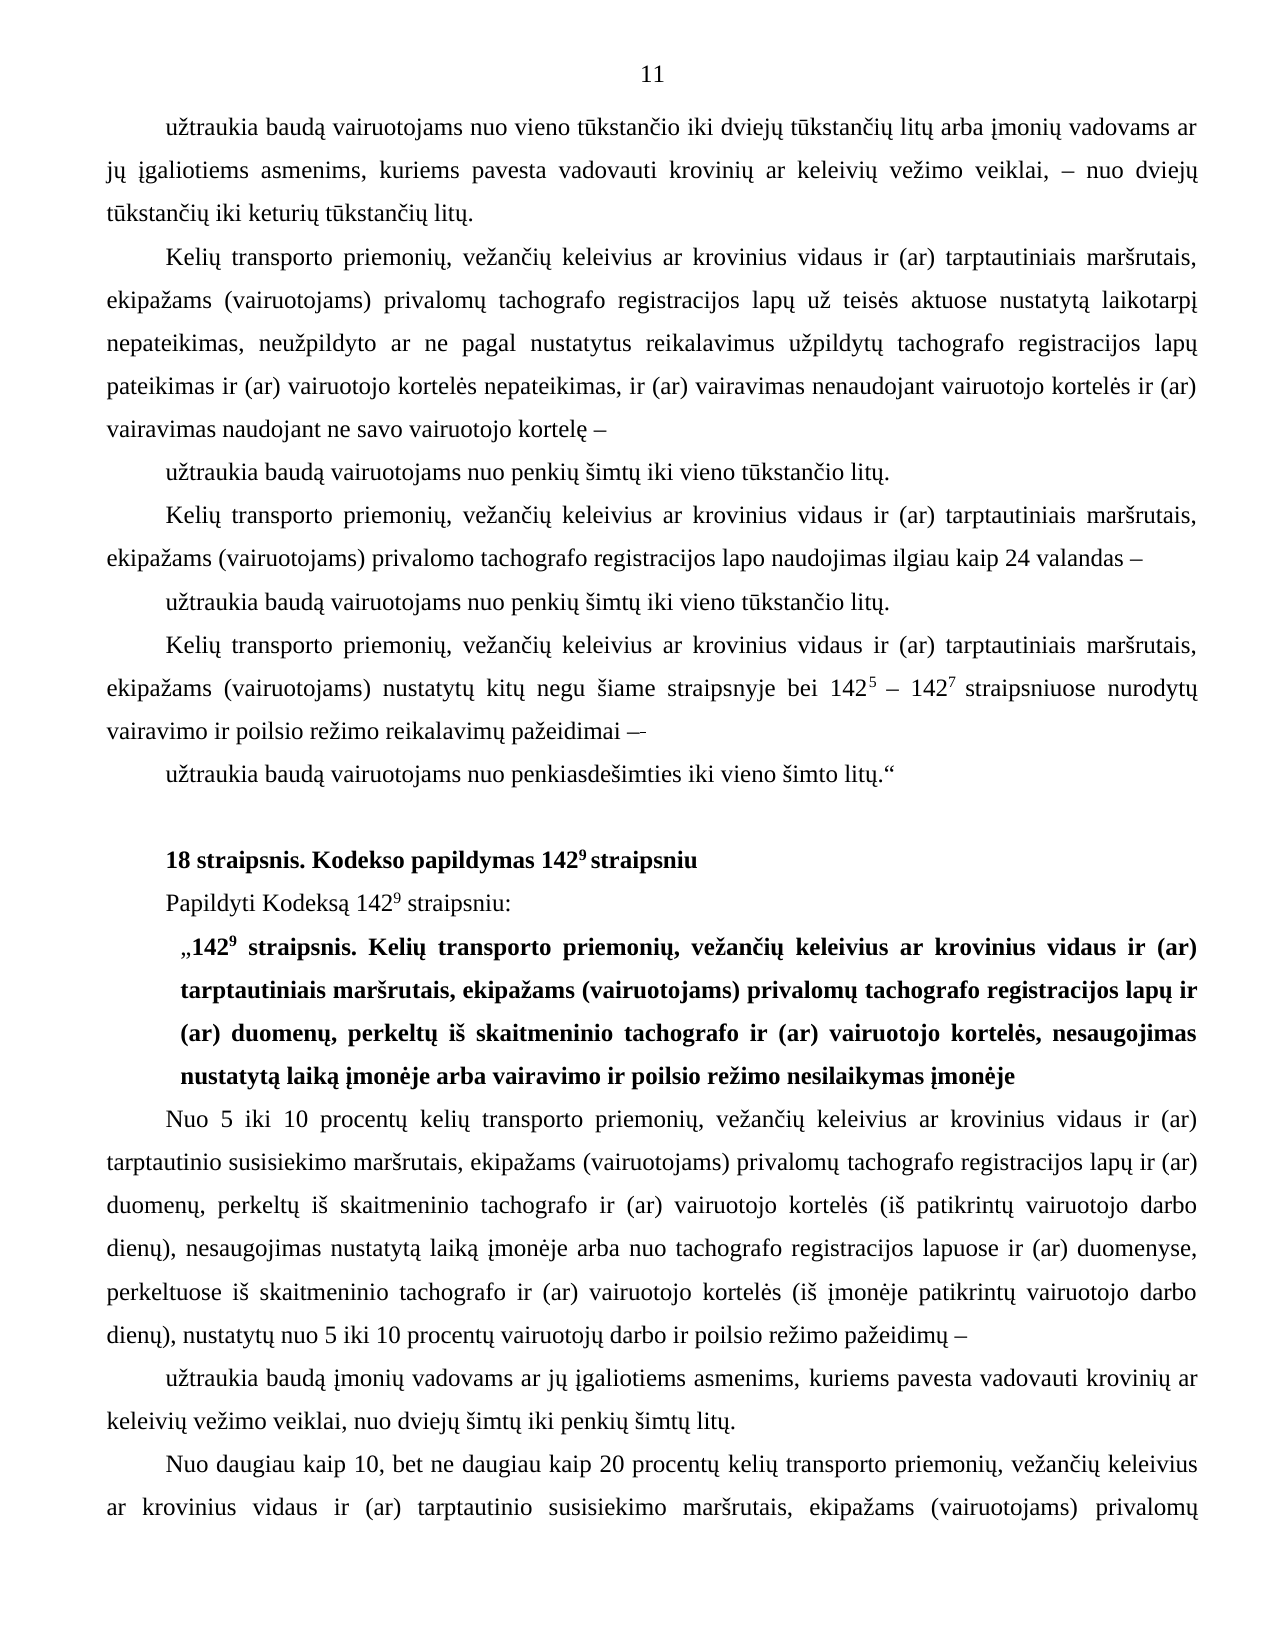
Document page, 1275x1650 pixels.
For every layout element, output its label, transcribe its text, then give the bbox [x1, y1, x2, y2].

text užtraukia baudą įmonių vadovams ar jų įgaliotiems asmenims, kuriems pavesta vadovauti krovinių ar keleivių vežimo veiklai, nuo dviejų šimtų iki penkių šimtų litų. [106, 1363, 1198, 1435]
text užtraukia baudą vairuotojams nuo penkių šimtų iki vieno tūkstančio litų. [106, 457, 1198, 486]
text Kelių transporto priemonių, vežančių keleivius ar krovinius vidaus ir (ar) tarptautiniais maršrutais, ekipažams (vairuotojams) nustatytų kitų negu šiame straipsnyje bei 1425 – 1427 straipsniuose nurodytų vairavimo ir poilsio režimo reikalavimų pažeidimai – [106, 630, 1198, 745]
text „1429 straipsnis. Kelių transporto priemonių, vežančių keleivius ar krovinius vidaus ir (ar) tarptautiniais maršrutais, ekipažams (vairuotojams) privalomų tachografo registracijos lapų ir (ar) duomenų, perkeltų iš skaitmeninio tachografo ir (ar) vairuotojo kortelės, nesaugojimas nustatytą laiką įmonėje arba vairavimo ir poilsio režimo nesilaikymas įmonėje [180, 932, 1198, 1090]
text Papildyti Kodeksą 1429 straipsniu: [106, 888, 1198, 917]
text Nuo 5 iki 10 procentų kelių transporto priemonių, vežančių keleivius ar krovinius vidaus ir (ar) tarptautinio susisiekimo maršrutais, ekipažams (vairuotojams) privalomų tachografo registracijos lapų ir (ar) duomenų, perkeltų iš skaitmeninio tachografo ir (ar) vairuotojo kortelės (iš patikrintų vairuotojo darbo dienų), nesaugojimas nustatytą laiką įmonėje arba nuo tachografo registracijos lapuose ir (ar) duomenyse, perkeltuose iš skaitmeninio tachografo ir (ar) vairuotojo kortelės (iš įmonėje patikrintų vairuotojo darbo dienų), nustatytų nuo 5 iki 10 procentų vairuotojų darbo ir poilsio režimo pažeidimų – [106, 1104, 1198, 1348]
text 18 straipsnis. Kodekso papildymas 1429 straipsniu [106, 845, 1198, 874]
text užtraukia baudą vairuotojams nuo penkių šimtų iki vieno tūkstančio litų. [106, 587, 1198, 615]
text Nuo daugiau kaip 10, bet ne daugiau kaip 20 procentų kelių transporto priemonių, vežančių keleivius ar krovinius vidaus ir (ar) tarptautinio susisiekimo maršrutais, ekipažams (vairuotojams) privalomų [106, 1449, 1198, 1521]
text Kelių transporto priemonių, vežančių keleivius ar krovinius vidaus ir (ar) tarptautiniais maršrutais, ekipažams (vairuotojams) privalomo tachografo registracijos lapo naudojimas ilgiau kaip 24 valandas – [106, 500, 1198, 572]
text Kelių transporto priemonių, vežančių keleivius ar krovinius vidaus ir (ar) tarptautiniais maršrutais, ekipažams (vairuotojams) privalomų tachografo registracijos lapų už teisės aktuose nustatytą laikotarpį nepateikimas, neužpildyto ar ne pagal nustatytus reikalavimus užpildytų tachografo registracijos lapų pateikimas ir (ar) vairuotojo kortelės nepateikimas, ir (ar) vairavimas nenaudojant vairuotojo kortelės ir (ar) vairavimas naudojant ne savo vairuotojo kortelę – [106, 242, 1198, 443]
text užtraukia baudą vairuotojams nuo vieno tūkstančio iki dviejų tūkstančių litų arba įmonių vadovams ar jų įgaliotiems asmenims, kuriems pavesta vadovauti krovinių ar keleivių vežimo veiklai, – nuo dviejų tūkstančių iki keturių tūkstančių litų. [106, 112, 1198, 227]
text užtraukia baudą vairuotojams nuo penkiasdešimties iki vieno šimto litų.“ [106, 759, 1198, 788]
